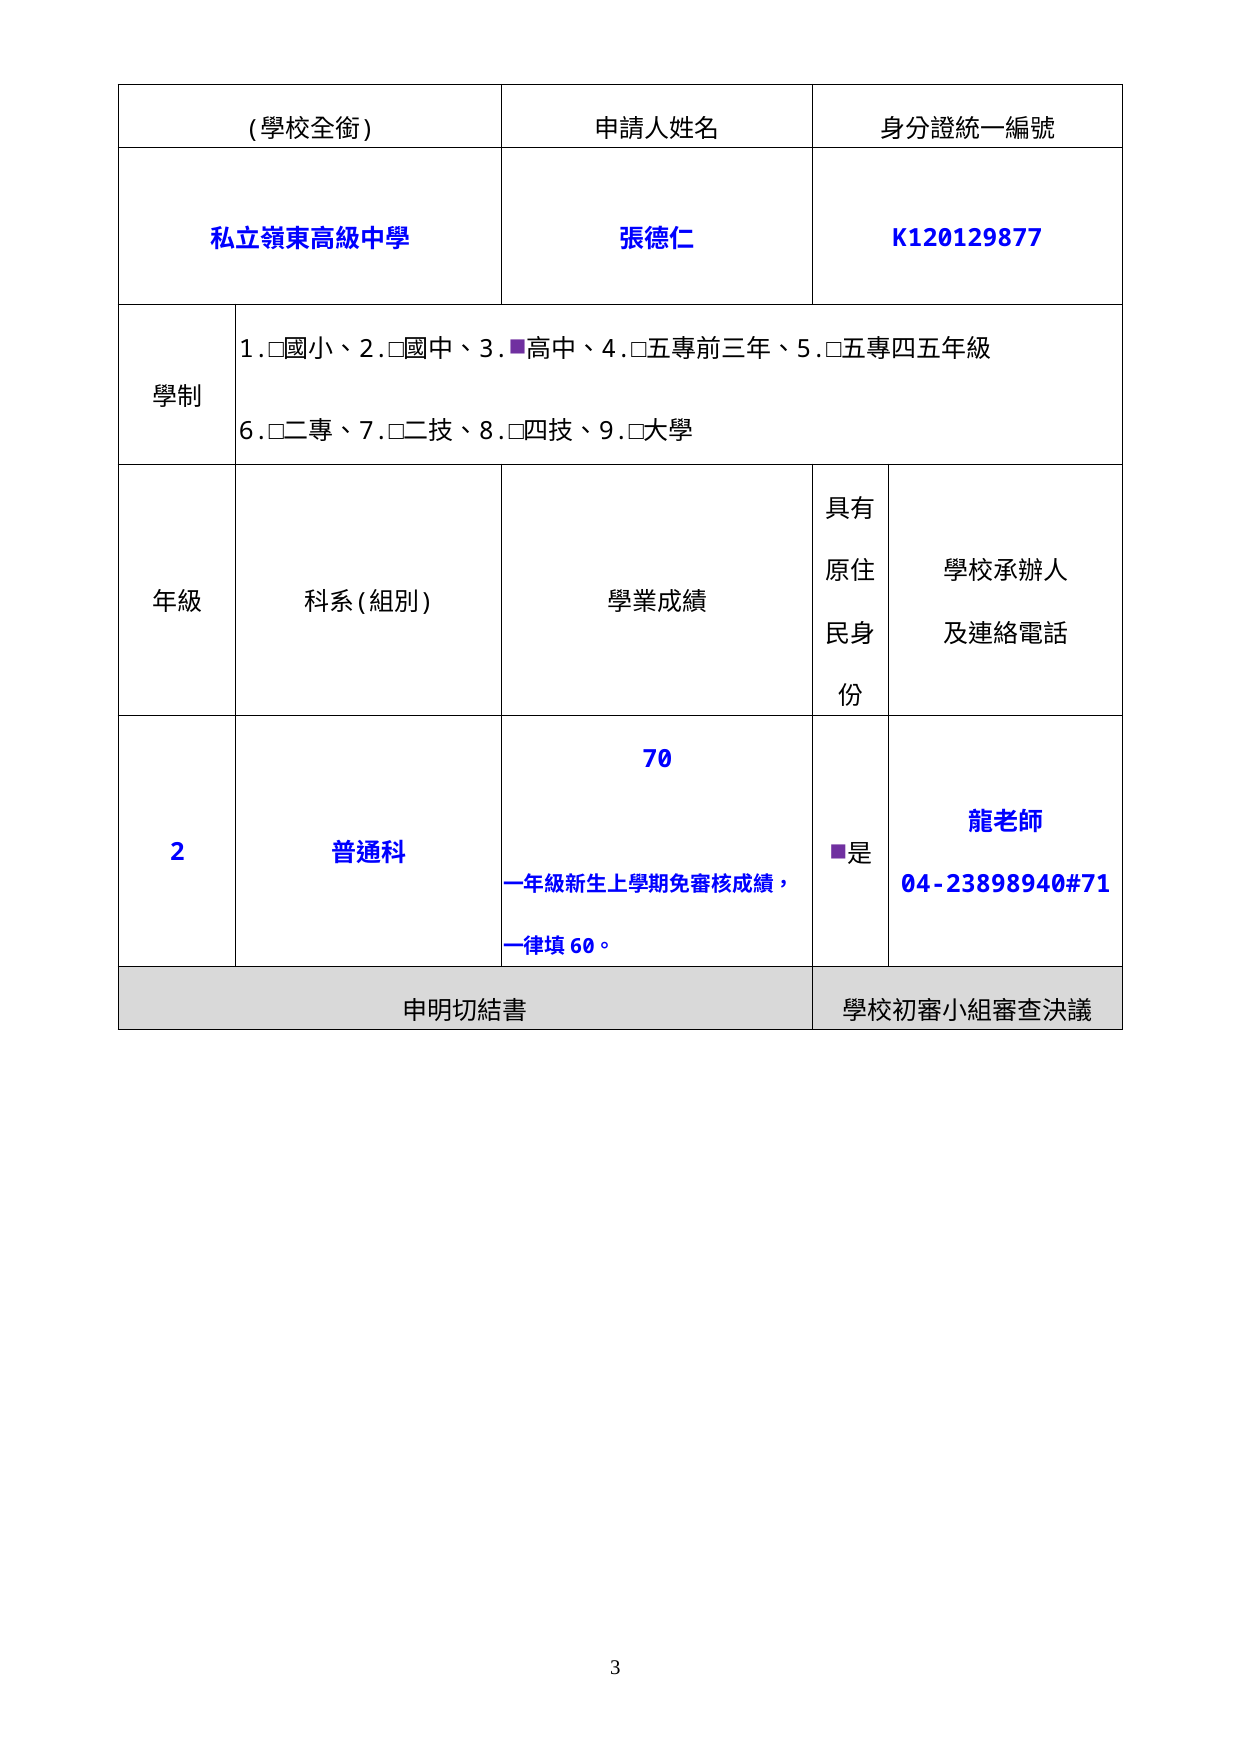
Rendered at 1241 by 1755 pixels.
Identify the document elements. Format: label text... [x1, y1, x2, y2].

table_cell 70 一年級新生上學期免審核成績，一律填60。 [502, 716, 812, 966]
table_cell 身分證統一編號 [813, 85, 1122, 147]
table_cell 2 [119, 716, 235, 966]
table_cell 學校承辦人 及連絡電話 [889, 465, 1122, 714]
table_cell 龍老師 04-23898940#71 [889, 716, 1122, 966]
table_cell 普通科 [236, 716, 501, 966]
table_cell 學校初審小組審查決議 [813, 967, 1122, 1029]
table_cell 學業成績 [502, 465, 812, 714]
table_cell 張德仁 [502, 148, 812, 303]
table_cell 具有 原住民身份 [813, 465, 888, 714]
table_cell 申請人姓名 [502, 85, 812, 147]
table_cell (學校全銜) [119, 85, 501, 147]
table_cell 私立嶺東高級中學 [119, 148, 501, 303]
table_cell 申明切結書 [119, 967, 812, 1029]
table_cell 學制 [119, 305, 235, 463]
table_cell ■是 [813, 716, 888, 966]
table_cell K120129877 [813, 148, 1122, 303]
table_cell 1.□國小、2.□國中、3.■高中、4.□五專前三年、5.□五專四五年級 6.□二專、7.□二技、8.□四技、9.□大學 [236, 305, 1122, 463]
table_cell 年級 [119, 465, 235, 714]
table_cell 科系(組別) [236, 465, 501, 714]
